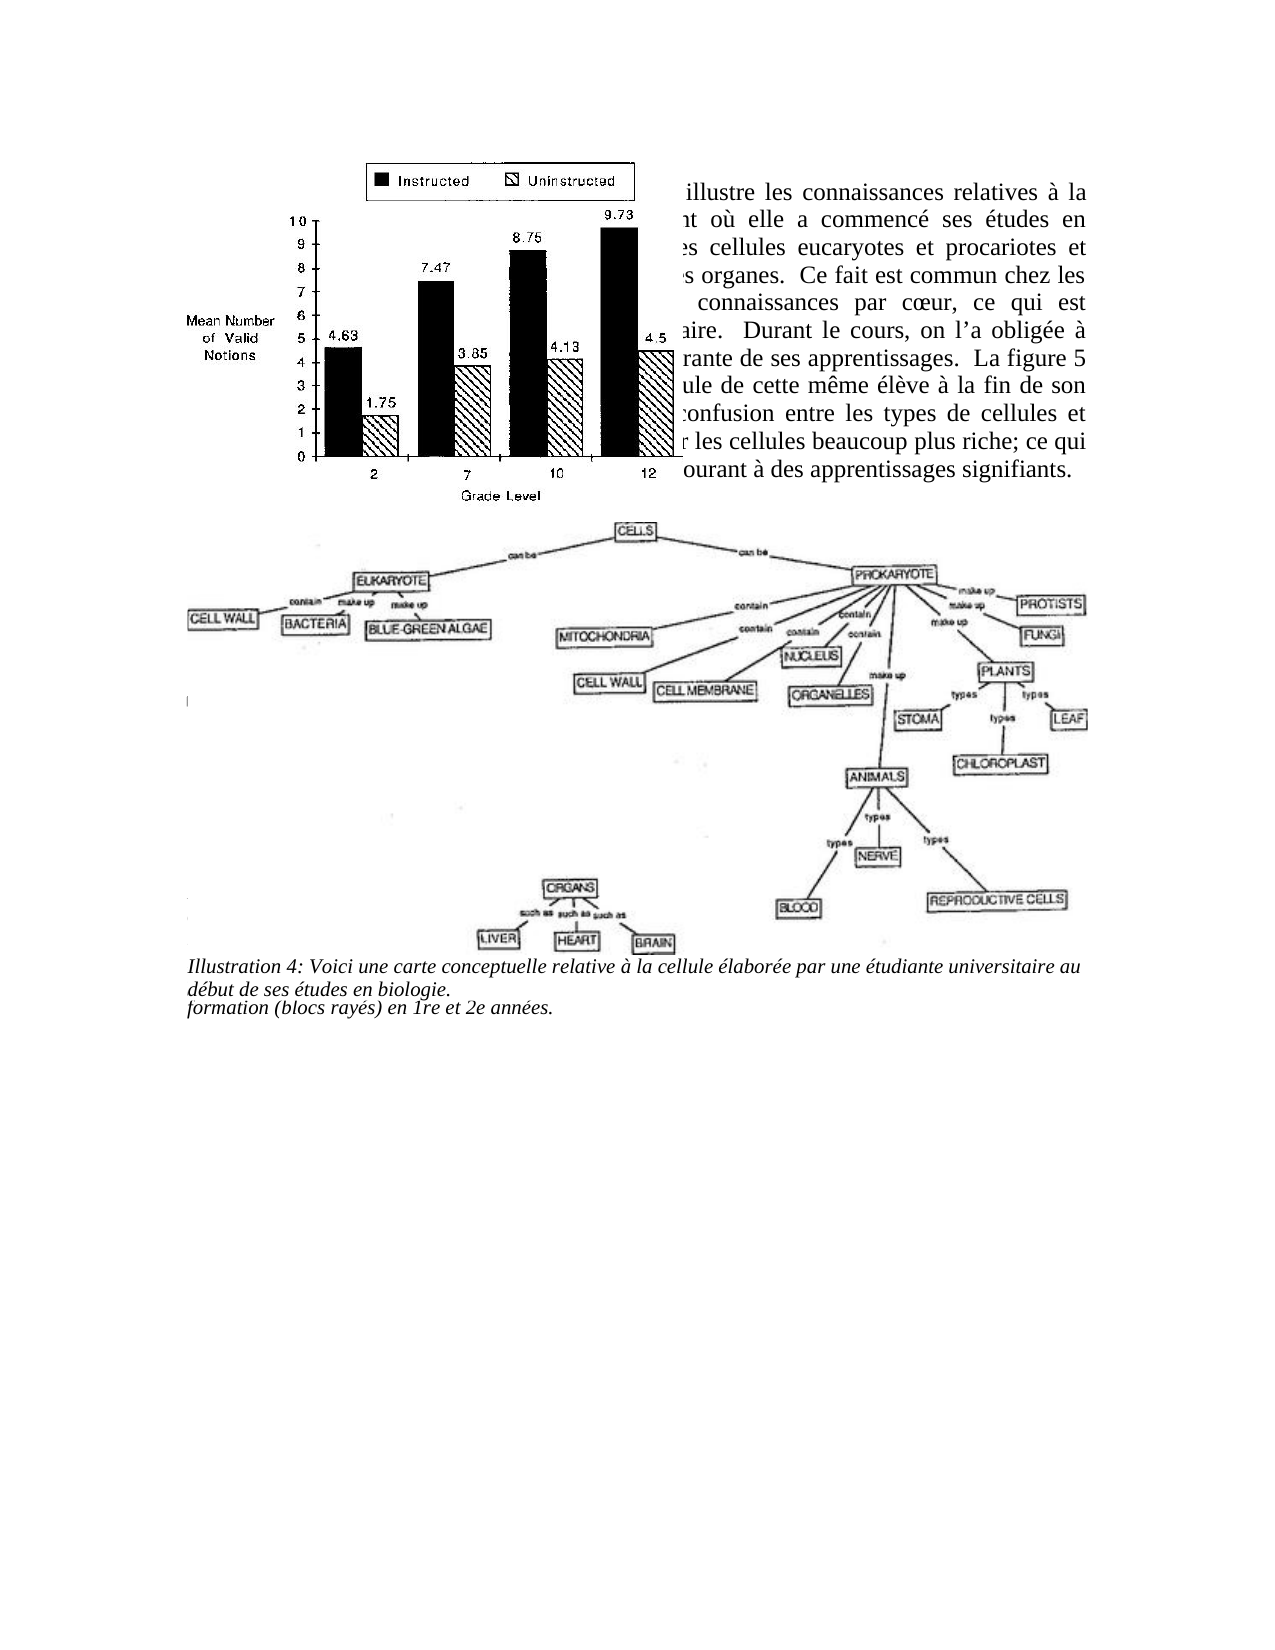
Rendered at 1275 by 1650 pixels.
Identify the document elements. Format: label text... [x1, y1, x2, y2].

text Illustration 4: Voici une carte conceptuelle relative à la cellule élaborée par une étudiante universitaire au début de ses études en biologie. [187, 955, 1087, 1001]
picture [186, 162, 1088, 955]
text Illustration 3: Différences entre bonnes notions (en haut) et conceptions erronées (en bas) relatives à la nature de la matière et de l’énergie formulées par des étudiants ayant reçu une formation en apprentissage conceptuel (blocs foncés) comparativement à ceux n’ayant reçu aucune formation (blocs rayés) en 1re et 2e années. [187, 1001, 683, 1019]
text Passons à un autre exemple. La figure 4 nous illustre les connaissances relatives à la cellule d’une étudiante universitaire au moment où elle a commencé ses études en biologie. Remarquez comment elle confond les cellules eucaryotes et procariotes et qu’elle n’établit aucun lien entre les cellules et les organes. Ce fait est commun chez les étudiants qui ont essentiellement appris leurs connaissances par cœur, ce qui est caractéristique de beaucoup d’élèves du secondaire. Durant le cours, on l’a obligée à faire des cartes conceptuelles comme partie intégrante de ses apprentissages. La figure 5 nous montre les connaissances relatives à la cellule de cette même élève à la fin de son cours. Remarquez comment elle a dissipé sa confusion entre les types de cellules et comment elle a élaboré une carte conceptuelle sur les cellules beaucoup plus riche; ce qui nous prouve, du moins, qu’elle a progressé en recourant à des apprentissages signifiants. [683, 178, 1087, 482]
